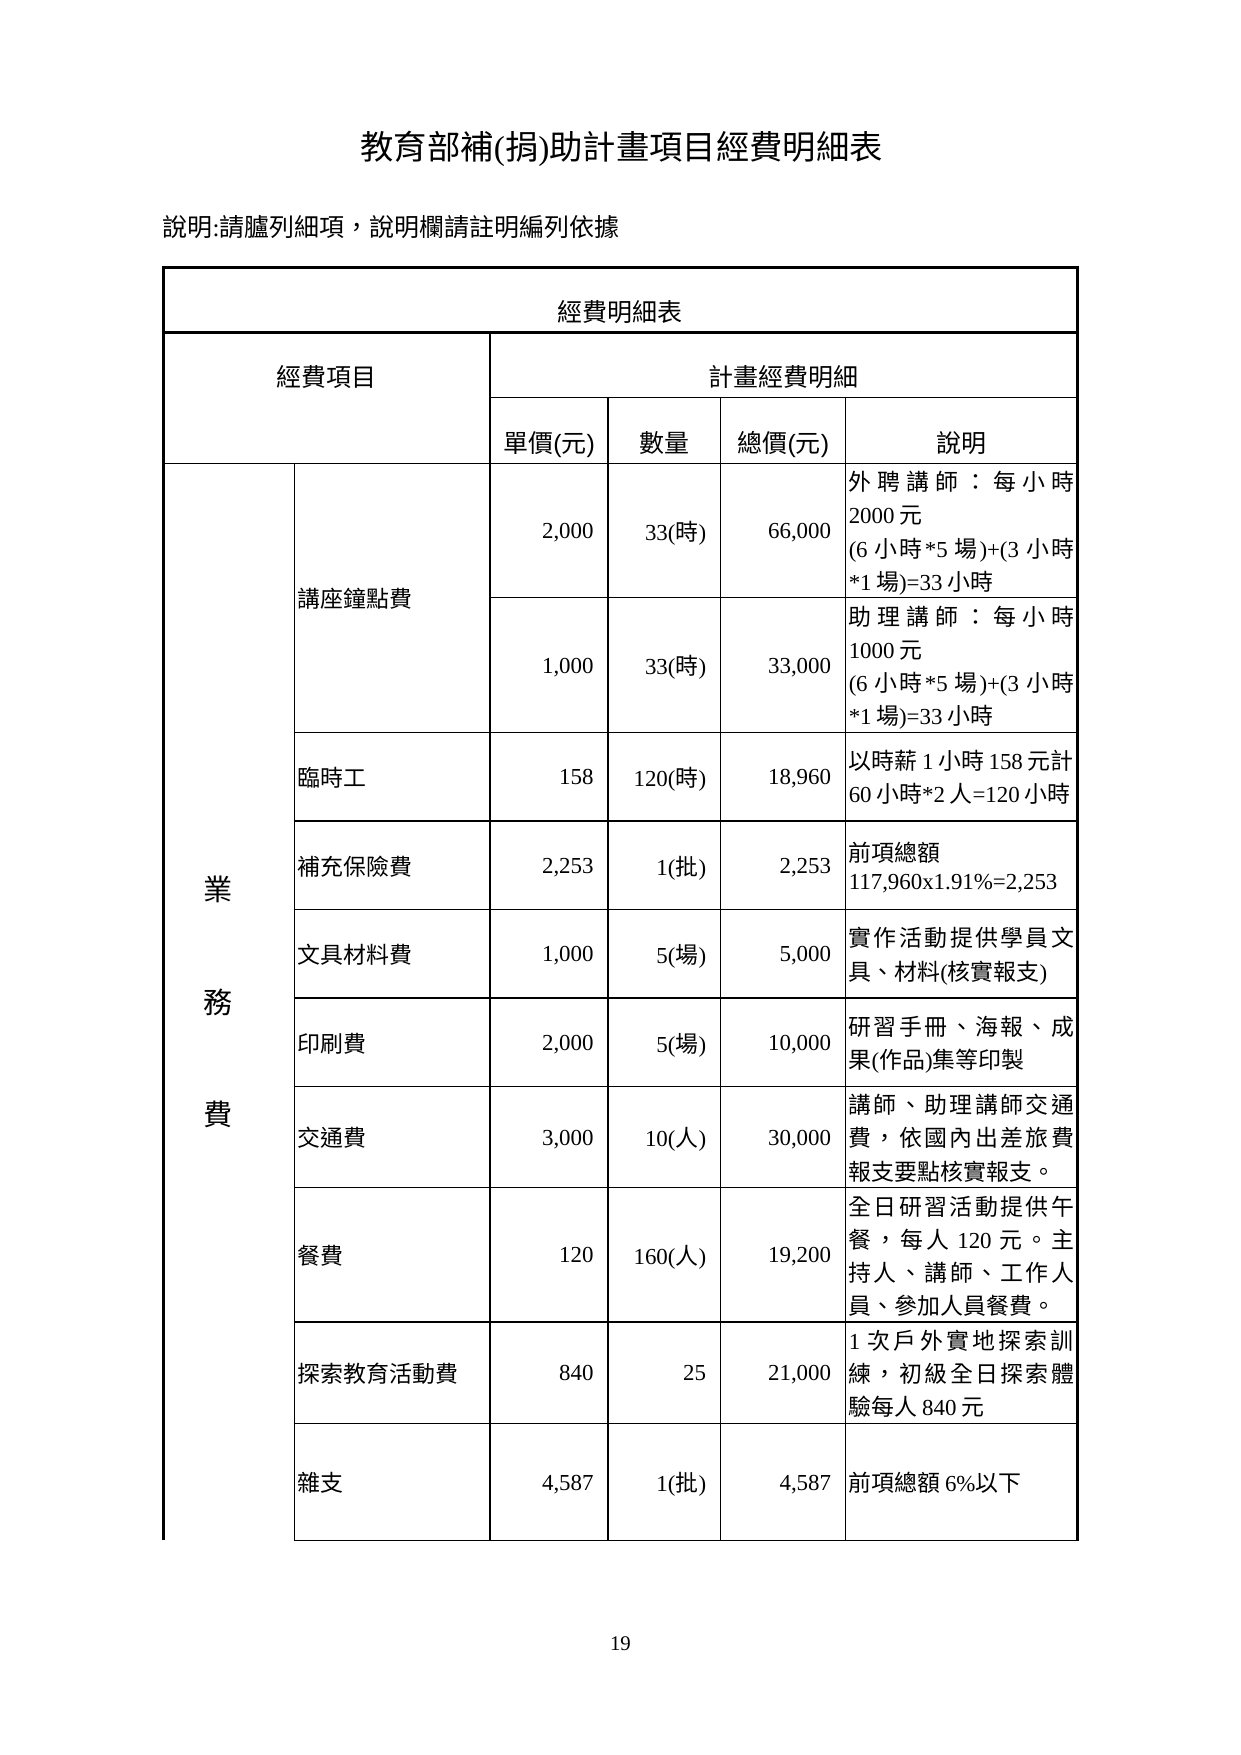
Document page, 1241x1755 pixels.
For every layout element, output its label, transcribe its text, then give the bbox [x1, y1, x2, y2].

table_cell 120 [491, 1188, 607, 1321]
table_cell 2,000 [491, 999, 607, 1086]
table_cell 探索教育活動費 [295, 1323, 489, 1422]
table_cell 1,000 [491, 910, 607, 997]
table_cell 前項總額117,960x1.91%=2,253 [846, 822, 1076, 908]
table_cell 交通費 [295, 1087, 489, 1187]
table_cell 以時薪1小時158元計 60小時*2人=120小時 [846, 733, 1076, 820]
table_cell 助理講師：每小時1000元 (6小時*5場)+(3小時*1場)=33小時 [846, 598, 1076, 731]
table_cell 33(時) [609, 598, 720, 731]
table_cell 33,000 [721, 598, 845, 731]
table_cell 30,000 [721, 1087, 845, 1187]
table_cell 4,587 [721, 1424, 845, 1539]
table_cell 120(時) [609, 733, 720, 820]
table_cell 18,960 [721, 733, 845, 820]
table_cell 數量 [609, 398, 720, 462]
table_cell 1,000 [491, 598, 607, 731]
table_cell 160(人) [609, 1188, 720, 1321]
table_cell 66,000 [721, 464, 845, 597]
table_cell 10(人) [609, 1087, 720, 1187]
table_cell 實作活動提供學員文具、材料(核實報支) [846, 910, 1076, 997]
table_cell 25 [609, 1323, 720, 1422]
table_cell 前項總額6%以下 [846, 1424, 1076, 1539]
table_cell 講師、助理講師交通費，依國內出差旅費報支要點核實報支。 [846, 1087, 1076, 1187]
table_cell 單價(元) [491, 398, 607, 462]
table_cell 5(場) [609, 910, 720, 997]
table_cell 158 [491, 733, 607, 820]
table_cell 計畫經費明細 [491, 334, 1076, 397]
text 教育部補(捐)助計畫項目經費明細表 [325, 103, 918, 166]
table_cell 文具材料費 [295, 910, 489, 997]
table_cell 2,253 [721, 822, 845, 908]
table_cell 5,000 [721, 910, 845, 997]
table_cell 研習手冊、海報、成果(作品)集等印製 [846, 999, 1076, 1086]
table_cell 總價(元) [721, 398, 845, 462]
table_cell 19,200 [721, 1188, 845, 1321]
table_cell 2,253 [491, 822, 607, 908]
table_cell 4,587 [491, 1424, 607, 1539]
table_cell 2,000 [491, 464, 607, 597]
table_cell 雜支 [295, 1424, 489, 1539]
table_cell 補充保險費 [295, 822, 489, 908]
table_cell 840 [491, 1323, 607, 1422]
table_cell 餐費 [295, 1188, 489, 1321]
table_header 經費明細表 [165, 269, 1076, 331]
table_cell 全日研習活動提供午餐，每人120元。主持人、講師、工作人員、參加人員餐費。 [846, 1188, 1076, 1321]
table_cell 印刷費 [295, 999, 489, 1086]
table_cell 臨時工 [295, 733, 489, 820]
table_cell 33(時) [609, 464, 720, 597]
table_cell 講座鐘點費 [295, 464, 489, 731]
table_cell 3,000 [491, 1087, 607, 1187]
table_cell 1(批) [609, 1424, 720, 1539]
table_cell 10,000 [721, 999, 845, 1086]
table_cell 21,000 [721, 1323, 845, 1422]
table_cell 1(批) [609, 822, 720, 908]
table_cell 說明 [846, 398, 1076, 462]
table_cell 5(場) [609, 999, 720, 1086]
table_cell 1次戶外實地探索訓練，初級全日探索體驗每人840元 [846, 1323, 1076, 1422]
table_cell 經費項目 [165, 334, 489, 462]
table_cell 外聘講師：每小時2000元 (6小時*5場)+(3小時*1場)=33小時 [846, 464, 1076, 597]
table_cell 業務費 [165, 464, 294, 1539]
text 說明:請臚列細項，說明欄請註明編列依據 [162, 184, 918, 247]
